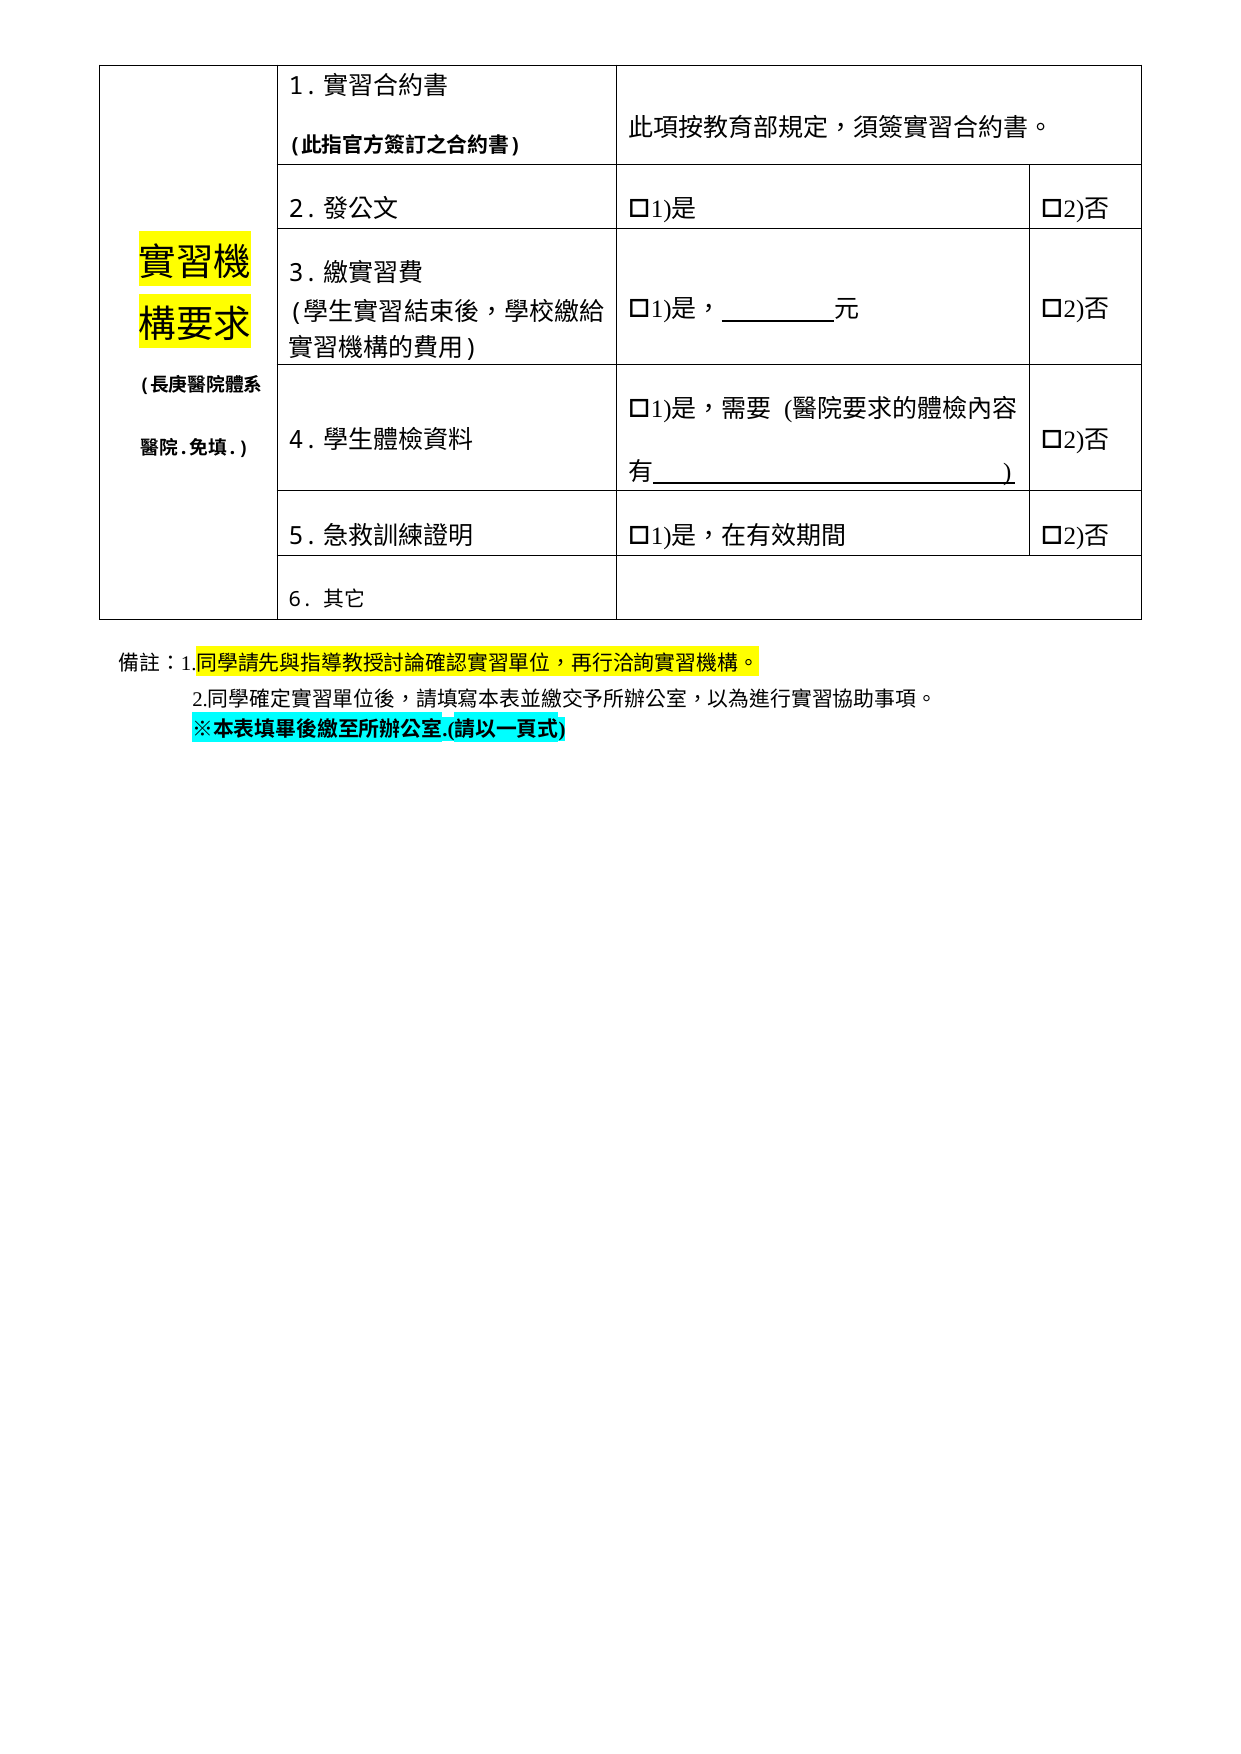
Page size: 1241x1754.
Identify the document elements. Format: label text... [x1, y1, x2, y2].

table_cell 實習機構要求 (長庚醫院體系醫院.免填.) [100, 66, 277, 618]
table_cell [617, 556, 1141, 618]
table_cell 1)是，在有效期間 [617, 491, 1029, 555]
table_cell 其它 [278, 556, 616, 618]
table_cell 急救訓練證明 [278, 491, 616, 555]
table_cell 此項按教育部規定，須簽實習合約書。 [617, 66, 1141, 164]
table_cell 2)否 [1030, 365, 1141, 490]
table_cell 2)否 [1030, 165, 1141, 228]
table_cell 1)是，需要 (醫院要求的體檢內容有 ) [617, 365, 1029, 490]
table_cell 繳實習費 (學生實習結束後，學校繳給實習機構的費用) [278, 229, 616, 364]
table_cell 實習合約書 (此指官方簽訂之合約書) [278, 66, 616, 164]
table_cell 學生體檢資料 [278, 365, 616, 490]
table_cell 2)否 [1030, 229, 1141, 364]
table_cell 1)是 [617, 165, 1029, 228]
table_cell 發公文 [278, 165, 616, 228]
table_cell 1)是， 元 [617, 229, 1029, 364]
text 2.同學確定實習單位後，請填寫本表並繳交予所辦公室，以為進行實習協助事項。 ※本表填畢後繳至所辦公室.(請以一頁式) [192, 682, 1122, 742]
text 備註：1.同學請先與指導教授討論確認實習單位，再行洽詢實習機構。 [118, 620, 1122, 682]
table_cell 2)否 [1030, 491, 1141, 555]
